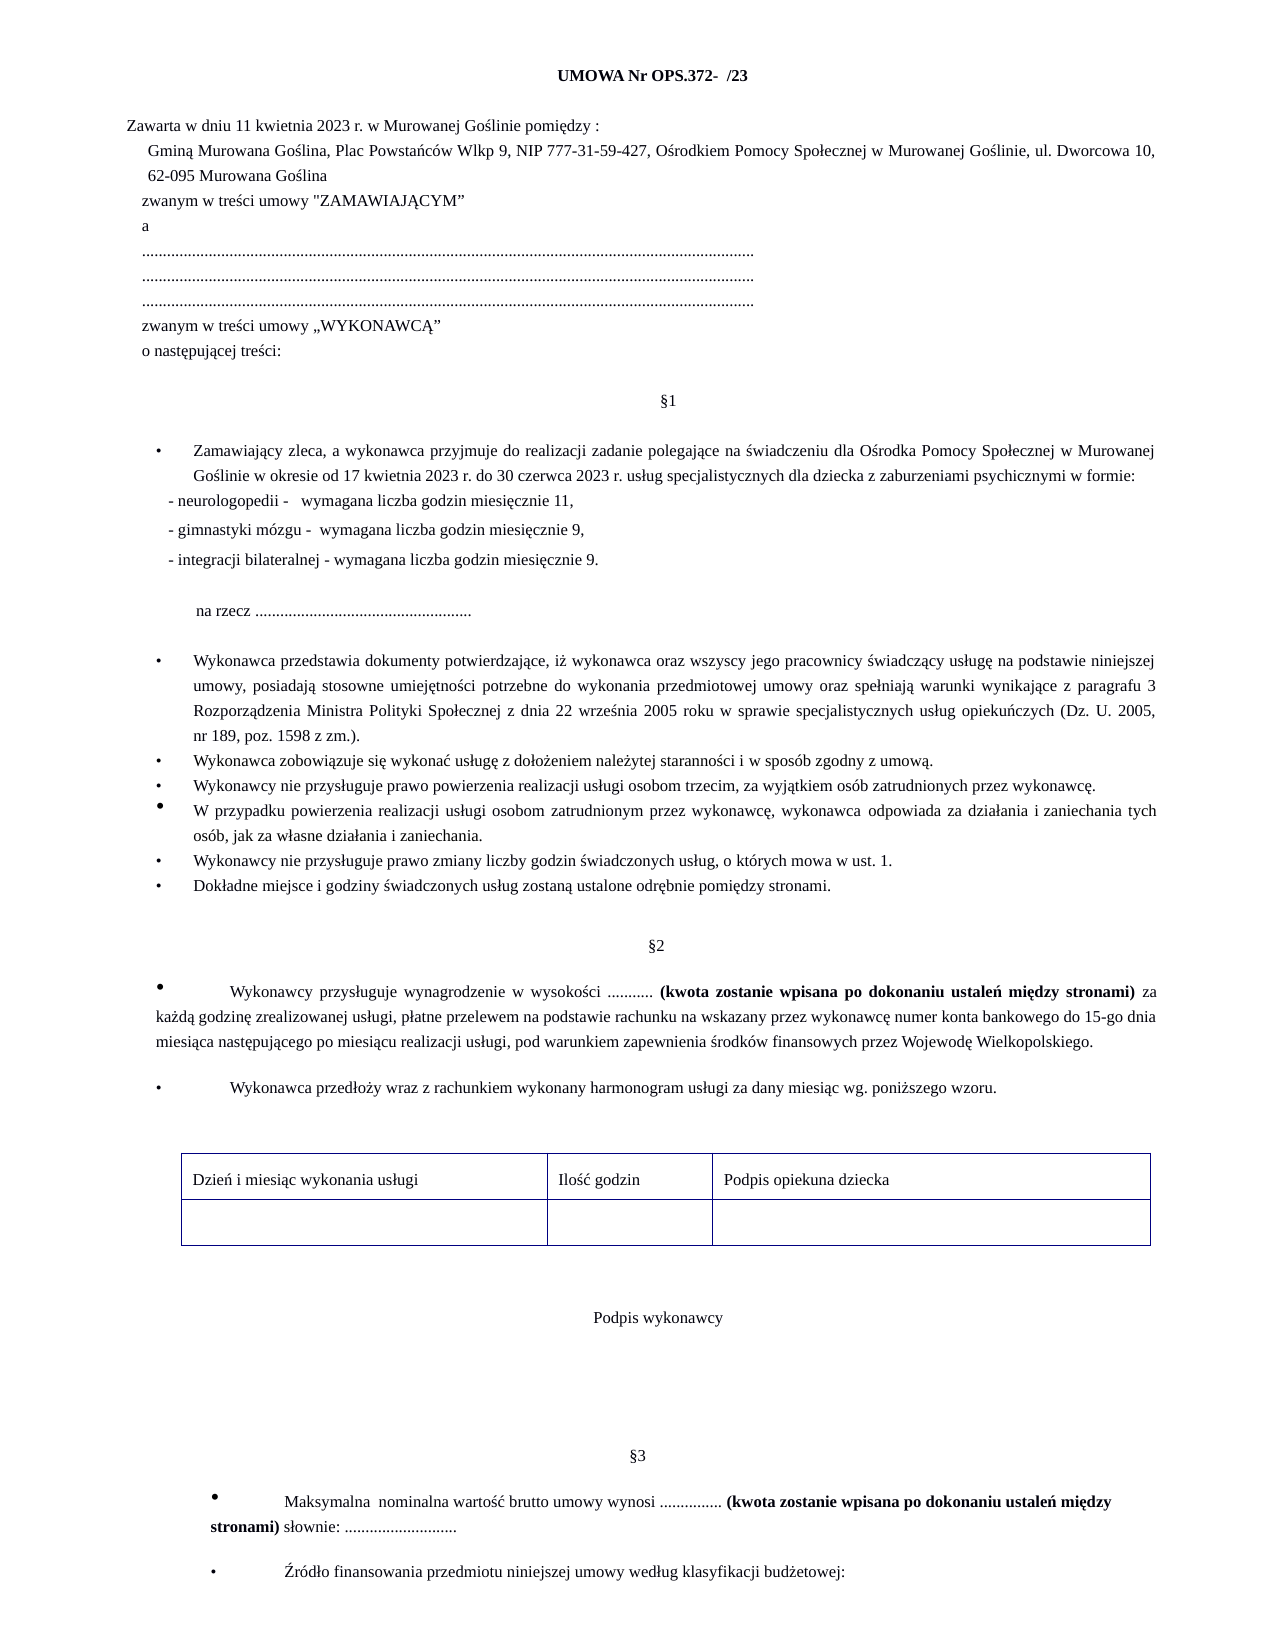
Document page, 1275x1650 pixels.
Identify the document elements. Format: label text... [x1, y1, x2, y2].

text - gimnastyki mózgu - wymagana liczba godzin miesięcznie 9, [118, 509, 1157, 539]
list Dokładne miejsce i godziny świadczonych usług zostaną ustalone odrębnie pomiędzy stronami. [156, 869, 1157, 894]
list Wykonawcy przysługuje wynagrodzenie w wysokości ........... (kwota zostanie wpisana po dokonaniu ustaleń między stronami) za każdą godzinę zrealizowanej usługi, płatne przelewem na podstawie rachunku na wskazany przez wykonawcę numer konta bankowego do 15-go dnia miesiąca następującego po miesiącu realizacji usługi, pod warunkiem zapewnienia środków finansowych przez Wojewodę Wielkopolskiego. [156, 975, 1157, 1050]
text o następującej treści: [142, 334, 1157, 359]
text Gminą Murowana Goślina, Plac Powstańców Wlkp 9, NIP 777-31-59-427, Ośrodkiem Pomocy Społecznej w Murowanej Goślinie, ul. Dworcowa 10, 62-095 Murowana Goślina [148, 134, 1157, 184]
table_cell [182, 1200, 547, 1245]
list Wykonawca przedłoży wraz z rachunkiem wykonany harmonogram usługi za dany miesiąc wg. poniższego wzoru. [156, 1071, 1157, 1096]
text Podpis wykonawcy [118, 1302, 1157, 1327]
list Zamawiający zleca, a wykonawca przyjmuje do realizacji zadanie polegające na świadczeniu dla Ośrodka Pomocy Społecznej w Murowanej Goślinie w okresie od 17 kwietnia 2023 r. do 30 czerwca 2023 r. usług specjalistycznych dla dziecka z zaburzeniami psychicznymi w formie: [156, 434, 1157, 484]
list Maksymalna nominalna wartość brutto umowy wynosi ............... (kwota zostanie wpisana po dokonaniu ustaleń między stronami) słownie: ........................... [210, 1485, 1157, 1535]
text Zawarta w dniu 11 kwietnia 2023 r. w Murowanej Goślinie pomiędzy : [118, 109, 1157, 134]
text UMOWA Nr OPS.372- /23 [118, 59, 1187, 84]
table_cell [713, 1200, 1150, 1245]
list Wykonawca zobowiązuje się wykonać usługę z dołożeniem należytej staranności i w sposób zgodny z umową. [156, 744, 1157, 769]
text §3 [118, 1439, 1157, 1464]
text §2 [118, 929, 1157, 954]
table_cell [548, 1200, 712, 1245]
text - neurologopedii - wymagana liczba godzin miesięcznie 11, [118, 484, 1157, 509]
text - integracji bilateralnej - wymagana liczba godzin miesięcznie 9. [118, 539, 1157, 569]
list Wykonawca przedstawia dokumenty potwierdzające, iż wykonawca oraz wszyscy jego pracownicy świadczący usługę na podstawie niniejszej umowy, posiadają stosowne umiejętności potrzebne do wykonania przedmiotowej umowy oraz spełniają warunki wynikające z paragrafu 3 Rozporządzenia Ministra Polityki Społecznej z dnia 22 września 2005 roku w sprawie specjalistycznych usług opiekuńczych (Dz. U. 2005, nr 189, poz. 1598 z zm.). [156, 644, 1157, 744]
text a [142, 209, 1157, 234]
text na rzecz .................................................... [179, 594, 1157, 619]
text zwanym w treści umowy „WYKONAWCĄ” [142, 309, 1157, 334]
text zwanym w treści umowy "ZAMAWIAJĄCYM” [142, 184, 1157, 209]
list Źródło finansowania przedmiotu niniejszej umowy według klasyfikacji budżetowej: [210, 1556, 1157, 1581]
table_header Ilość godzin [548, 1154, 712, 1199]
table_header Dzień i miesiąc wykonania usługi [182, 1154, 547, 1199]
table_header Podpis opiekuna dziecka [713, 1154, 1150, 1199]
text ................................................................................................................................................... [142, 234, 1157, 259]
text ................................................................................................................................................... [142, 284, 1157, 309]
list W przypadku powierzenia realizacji usługi osobom zatrudnionym przez wykonawcę, wykonawca odpowiada za działania i zaniechania tych osób, jak za własne działania i zaniechania. [156, 794, 1157, 844]
list Wykonawcy nie przysługuje prawo powierzenia realizacji usługi osobom trzecim, za wyjątkiem osób zatrudnionych przez wykonawcę. [156, 769, 1157, 794]
list Wykonawcy nie przysługuje prawo zmiany liczby godzin świadczonych usług, o których mowa w ust. 1. [156, 844, 1157, 869]
text ................................................................................................................................................... [142, 259, 1157, 284]
text §1 [179, 384, 1157, 409]
